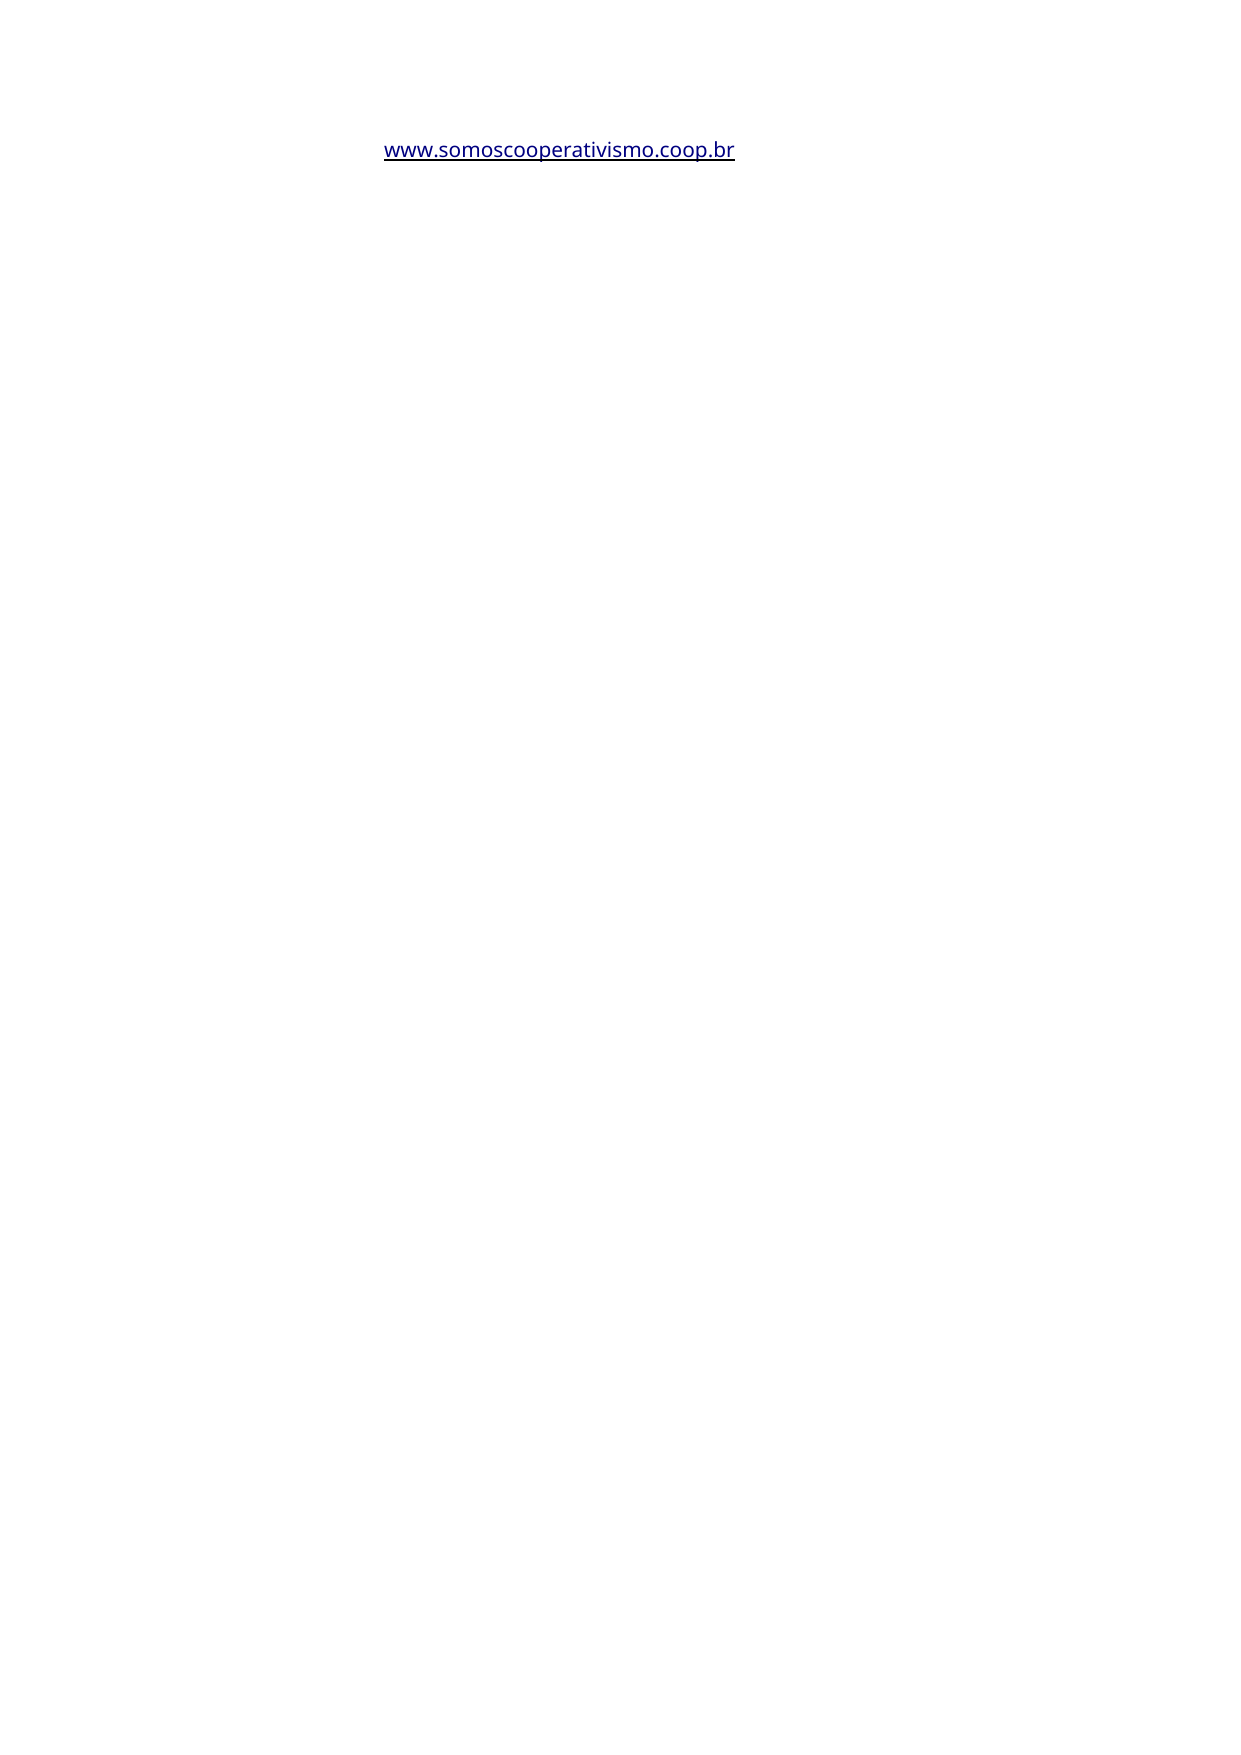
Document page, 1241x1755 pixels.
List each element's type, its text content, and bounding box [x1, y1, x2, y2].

text www.somoscooperativismo.coop.br [384, 135, 1066, 164]
